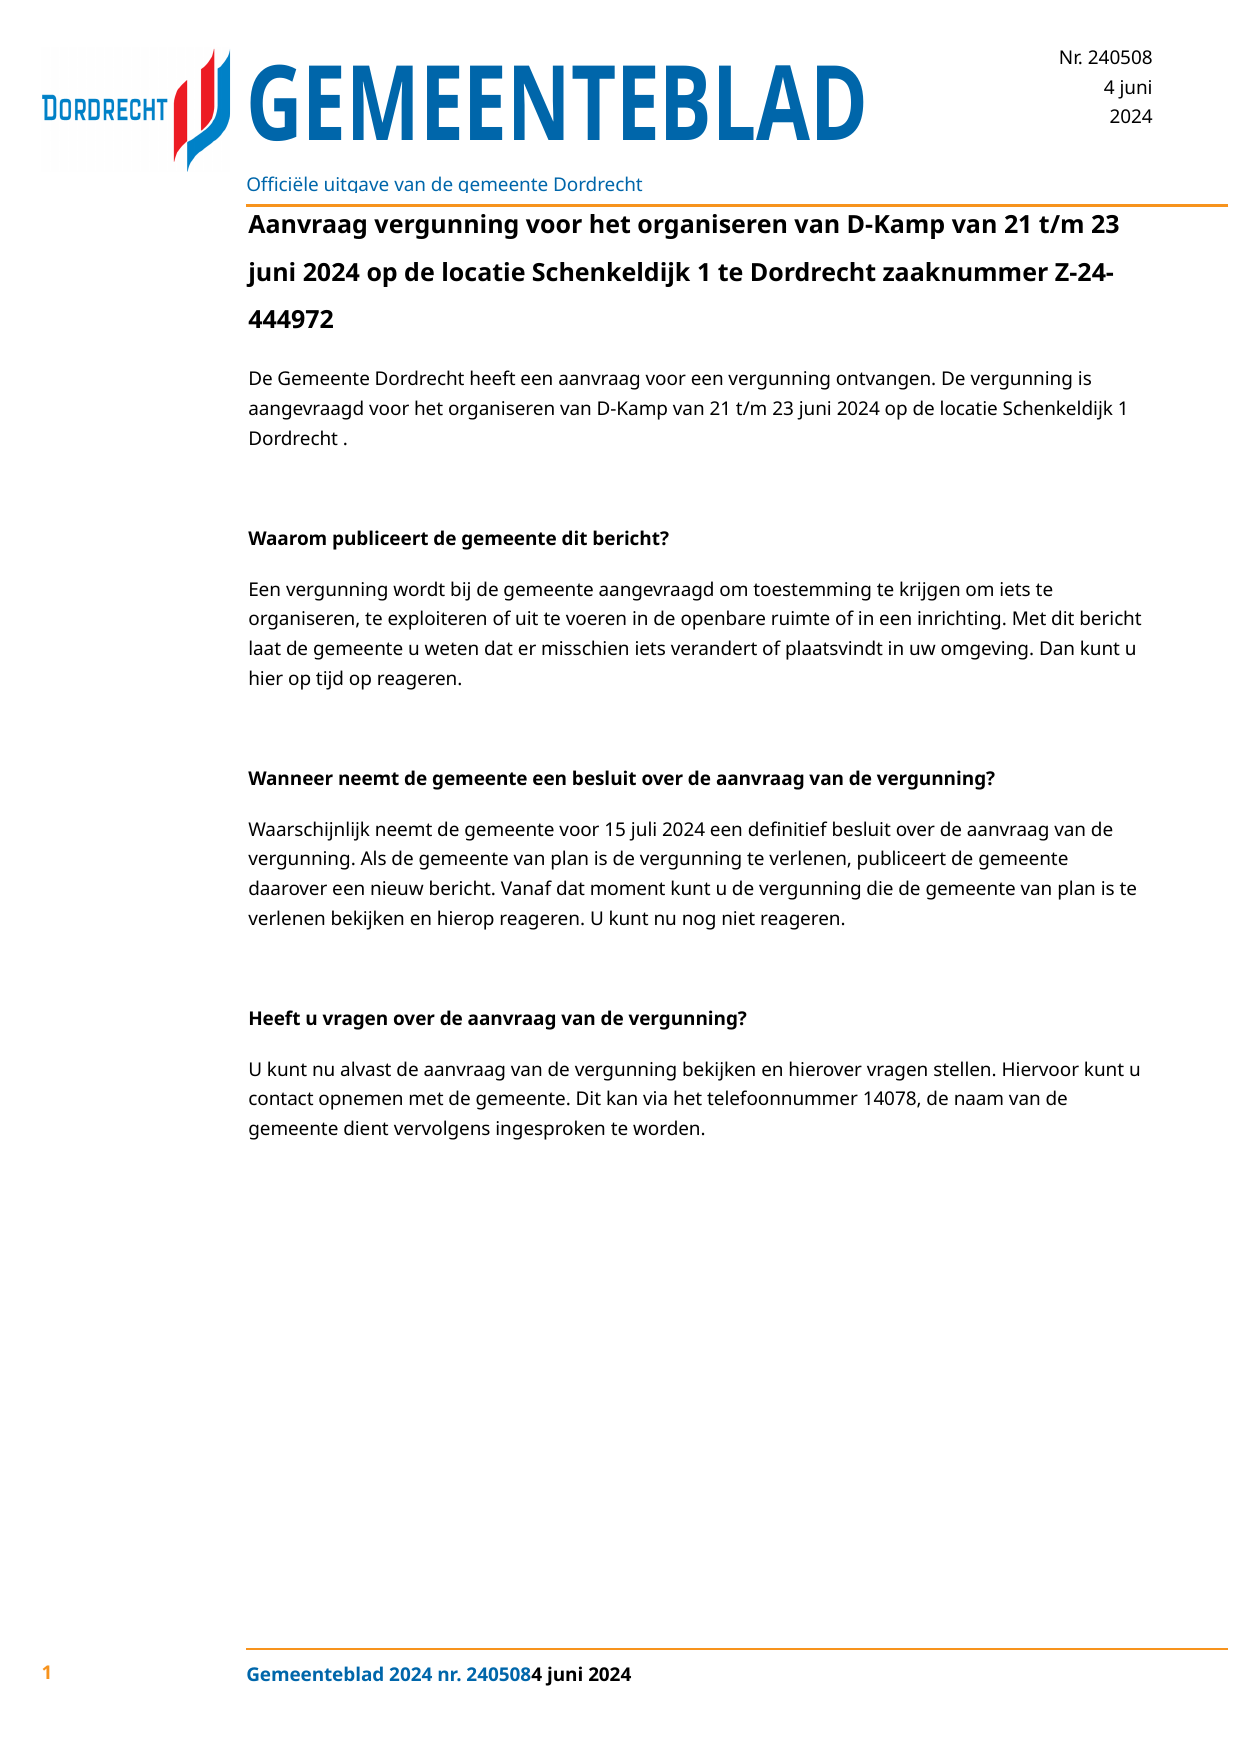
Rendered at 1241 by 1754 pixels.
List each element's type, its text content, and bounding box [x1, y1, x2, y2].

text Wanneer neemt de gemeente een besluit over de aanvraag van de vergunning? [248, 766, 1152, 791]
text Waarschijnlijk neemt de gemeente voor 15 juli 2024 een definitief besluit over de aanvraag van de vergunning. Als de gemeente van plan is de vergunning te verlenen, publiceert de gemeente daarover een nieuw bericht. Vanaf dat moment kunt u de vergunning die de gemeente van plan is te verlenen bekijken en hierop reageren. U kunt nu nog niet reageren. [248, 816, 1152, 930]
text U kunt nu alvast de aanvraag van de vergunning bekijken en hierover vragen stellen. Hiervoor kunt u contact opnemen met de gemeente. Dit kan via het telefoonnummer 14078, de naam van de gemeente dient vervolgens ingesproken te worden. [248, 1056, 1152, 1141]
text Aanvraag vergunning voor het organiseren van D-Kamp van 21 t/m 23 juni 2024 op de locatie Schenkeldijk 1 te Dordrecht zaaknummer Z-24-444972 [248, 207, 1152, 336]
text Heeft u vragen over de aanvraag van de vergunning? [248, 1006, 1152, 1031]
picture [41, 47, 231, 172]
text Waarom publiceert de gemeente dit bericht? [248, 526, 1152, 551]
text Een vergunning wordt bij de gemeente aangevraagd om toestemming te krijgen om iets te organiseren, te exploiteren of uit te voeren in de openbare ruimte of in een inrichting. Met dit bericht laat de gemeente u weten dat er misschien iets verandert of plaatsvindt in uw omgeving. Dan kunt u hier op tijd op reageren. [248, 576, 1152, 690]
text De Gemeente Dordrecht heeft een aanvraag voor een vergunning ontvangen. De vergunning is aangevraagd voor het organiseren van D-Kamp van 21 t/m 23 juni 2024 op de locatie Schenkeldijk 1 Dordrecht . [248, 366, 1152, 450]
